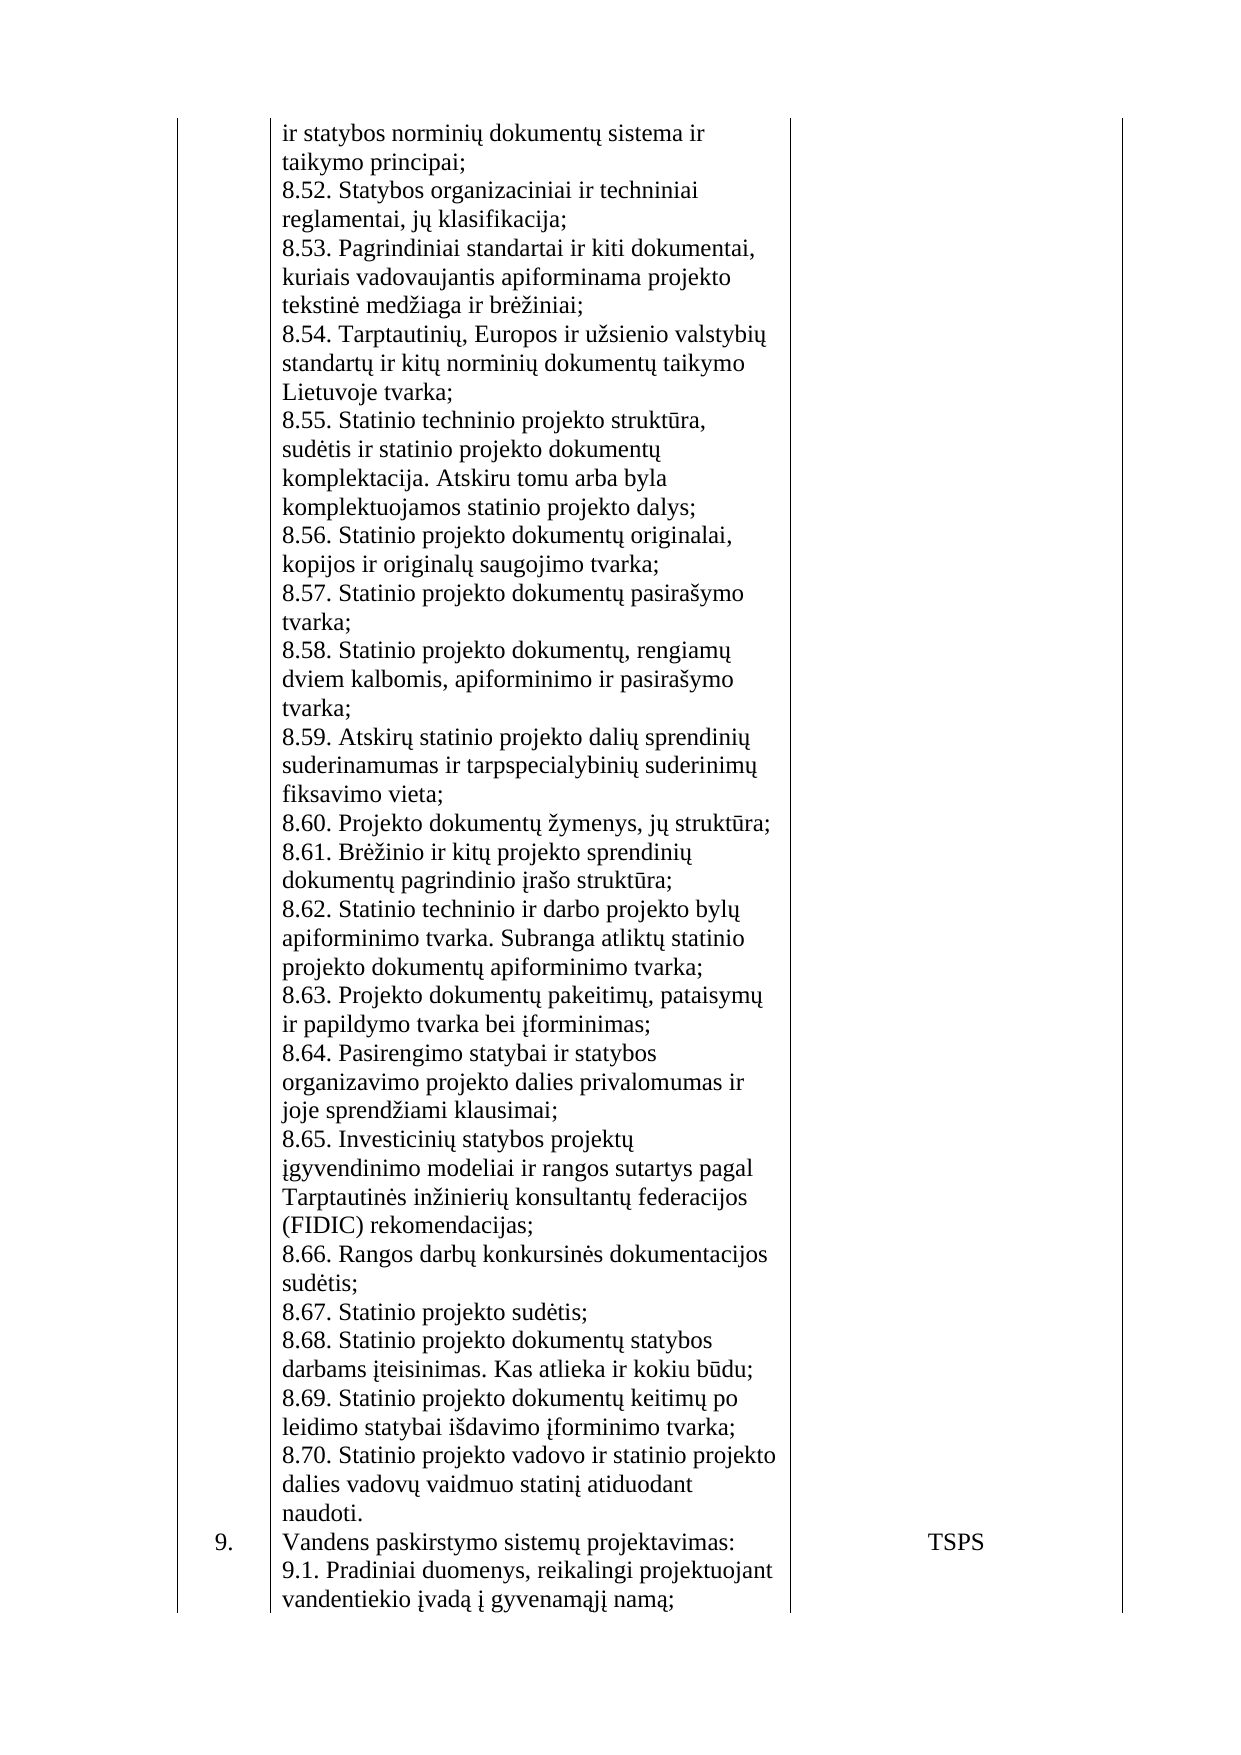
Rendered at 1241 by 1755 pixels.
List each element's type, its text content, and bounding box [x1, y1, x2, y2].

table_cell ir statybos norminių dokumentų sistema ir taikymo principai; 8.52. Statybos organizaciniai ir techniniai reglamentai, jų klasifikacija; 8.53. Pagrindiniai standartai ir kiti dokumentai, kuriais vadovaujantis apiforminama projekto tekstinė medžiaga ir brėžiniai; 8.54. Tarptautinių, Europos ir užsienio valstybių standartų ir kitų norminių dokumentų taikymo Lietuvoje tvarka; 8.55. Statinio techninio projekto struktūra, sudėtis ir statinio projekto dokumentų komplektacija. Atskiru tomu arba byla komplektuojamos statinio projekto dalys; 8.56. Statinio projekto dokumentų originalai, kopijos ir originalų saugojimo tvarka; 8.57. Statinio projekto dokumentų pasirašymo tvarka; 8.58. Statinio projekto dokumentų, rengiamų dviem kalbomis, apiforminimo ir pasirašymo tvarka; 8.59. Atskirų statinio projekto dalių sprendinių suderinamumas ir tarpspecialybinių suderinimų fiksavimo vieta; 8.60. Projekto dokumentų žymenys, jų struktūra; 8.61. Brėžinio ir kitų projekto sprendinių dokumentų pagrindinio įrašo struktūra; 8.62. Statinio techninio ir darbo projekto bylų apiforminimo tvarka. Subranga atliktų statinio projekto dokumentų apiforminimo tvarka; 8.63. Projekto dokumentų pakeitimų, pataisymų ir papildymo tvarka bei įforminimas; 8.64. Pasirengimo statybai ir statybos organizavimo projekto dalies privalomumas ir joje sprendžiami klausimai; 8.65. Investicinių statybos projektų įgyvendinimo modeliai ir rangos sutartys pagal Tarptautinės inžinierių konsultantų federacijos (FIDIC) rekomendacijas; 8.66. Rangos darbų konkursinės dokumentacijos sudėtis; 8.67. Statinio projekto sudėtis; 8.68. Statinio projekto dokumentų statybos darbams įteisinimas. Kas atlieka ir kokiu būdu; 8.69. Statinio projekto dokumentų keitimų po leidimo statybai išdavimo įforminimo tvarka; 8.70. Statinio projekto vadovo ir statinio projekto dalies vadovų vaidmuo statinį atiduodant naudoti. [271, 118, 790, 1527]
table_cell [791, 118, 1122, 1527]
table_cell 9. [178, 1527, 270, 1613]
table_cell [178, 118, 270, 1527]
table_cell Vandens paskirstymo sistemų projektavimas: 9.1. Pradiniai duomenys, reikalingi projektuojant vandentiekio įvadą į gyvenamąjį namą; [271, 1527, 790, 1613]
table_cell TSPS [791, 1527, 1122, 1613]
